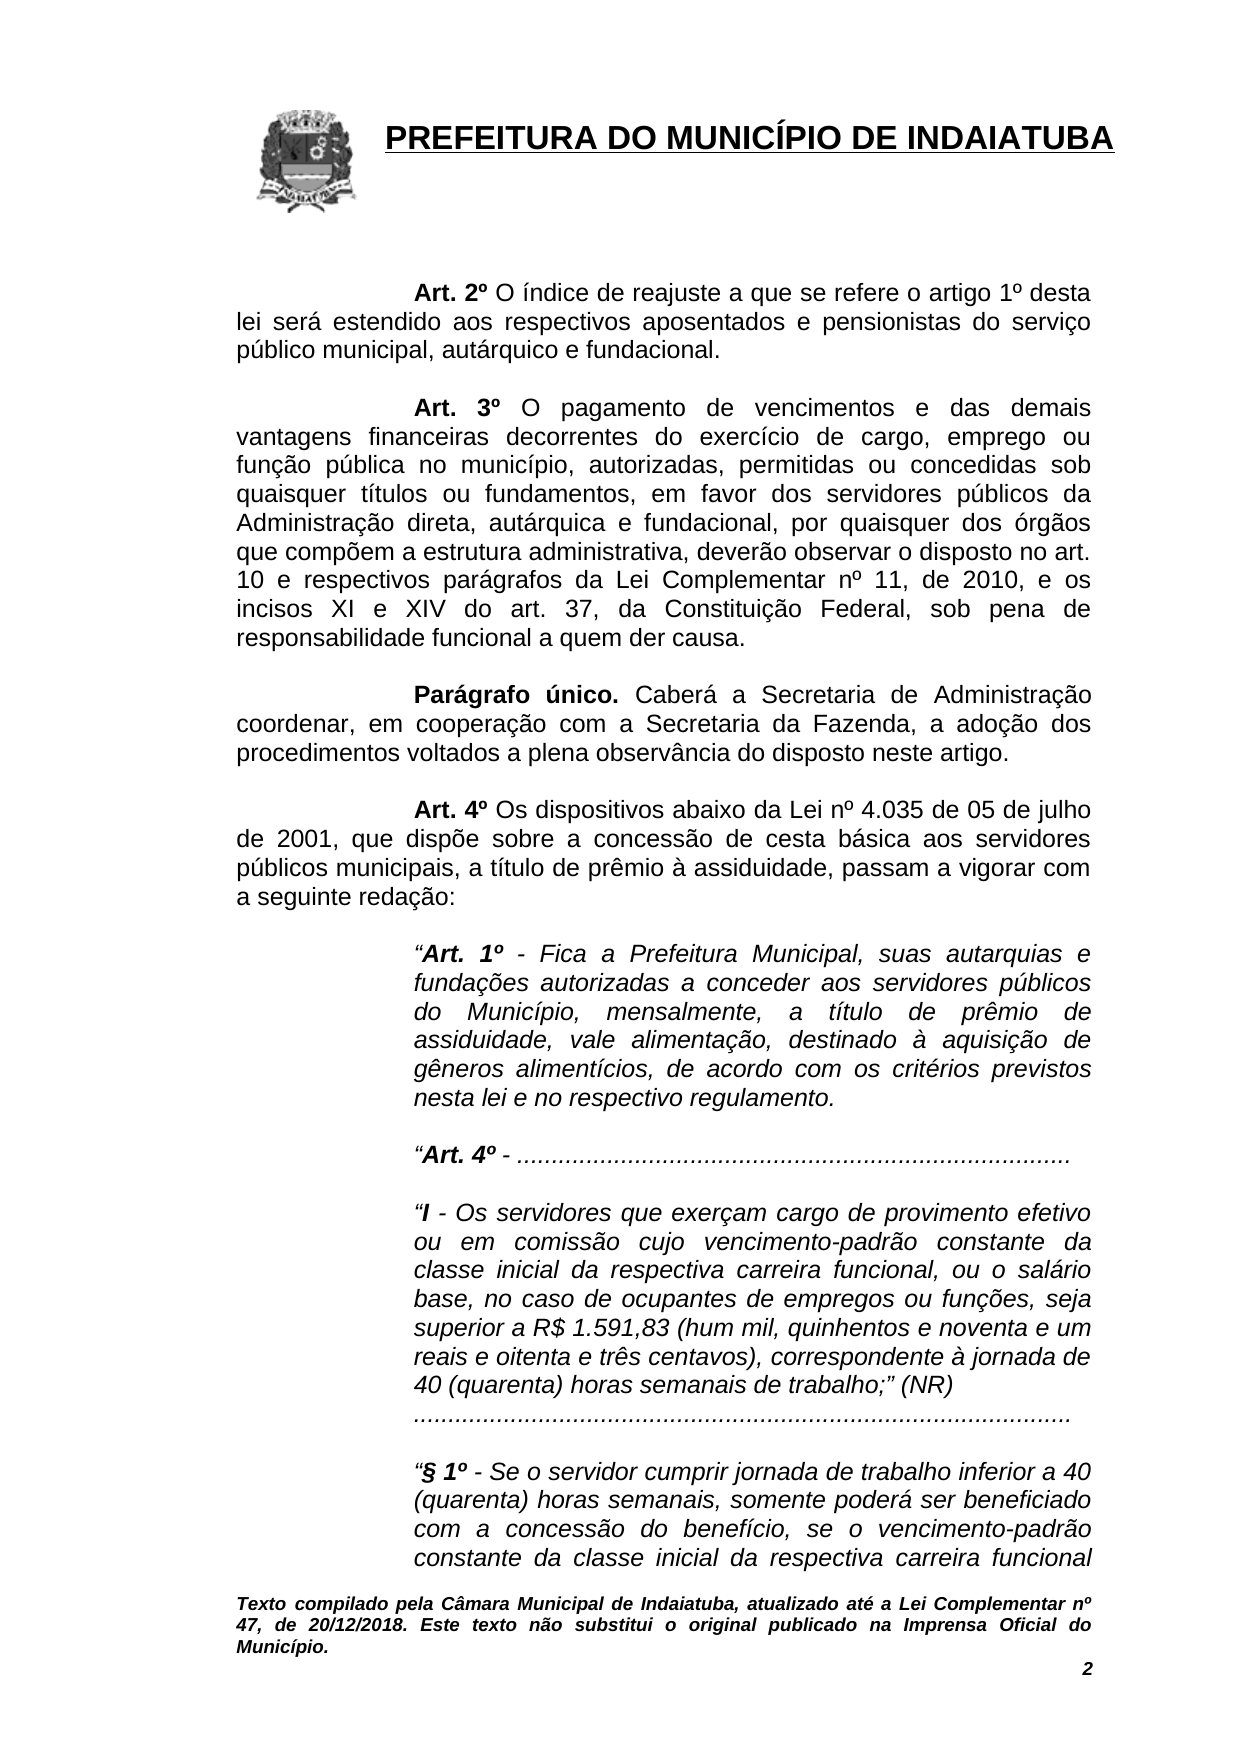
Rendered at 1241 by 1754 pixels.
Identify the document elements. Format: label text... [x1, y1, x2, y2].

text ............................................................................................... [413, 1399, 1092, 1428]
text “Art. 1º - Fica a Prefeitura Municipal, suas autarquias e fundações autorizadas a conceder aos servidores públicos do Município, mensalmente, a título de prêmio de assiduidade, vale alimentação, destinado à aquisição de gêneros alimentícios, de acordo com os critérios previstos nesta lei e no respectivo regulamento. [413, 939, 1092, 1112]
text “I - Os servidores que exerçam cargo de provimento efetivo ou em comissão cujo vencimento-padrão constante da classe inicial da respectiva carreira funcional, ou o salário base, no caso de ocupantes de empregos ou funções, seja superior a R$ 1.591,83 (hum mil, quinhentos e noventa e um reais e oitenta e três centavos), correspondente à jornada de 40 (quarenta) horas semanais de trabalho;” (NR) [413, 1198, 1092, 1399]
text Art. 4º Os dispositivos abaixo da Lei nº 4.035 de 05 de julho de 2001, que dispõe sobre a concessão de cesta básica aos servidores públicos municipais, a título de prêmio à assiduidade, passam a vigorar com a seguinte redação: [236, 795, 1092, 910]
text Art. 3º O pagamento de vencimentos e das demais vantagens financeiras decorrentes do exercício de cargo, emprego ou função pública no município, autorizadas, permitidas ou concedidas sob quaisquer títulos ou fundamentos, em favor dos servidores públicos da Administração direta, autárquica e fundacional, por quaisquer dos órgãos que compõem a estrutura administrativa, deverão observar o disposto no art. 10 e respectivos parágrafos da Lei Complementar nº 11, de 2010, e os incisos XI e XIV do art. 37, da Constituição Federal, sob pena de responsabilidade funcional a quem der causa. [236, 393, 1092, 652]
text Art. 2º O índice de reajuste a que se refere o artigo 1º desta lei será estendido aos respectivos aposentados e pensionistas do serviço público municipal, autárquico e fundacional. [236, 278, 1092, 364]
text “§ 1º - Se o servidor cumprir jornada de trabalho inferior a 40 (quarenta) horas semanais, somente poderá ser beneficiado com a concessão do benefício, se o vencimento-padrão constante da classe inicial da respectiva carreira funcional [413, 1457, 1092, 1572]
text “Art. 4º - ................................................................................ [413, 1140, 1092, 1169]
text Parágrafo único. Caberá a Secretaria de Administração coordenar, em cooperação com a Secretaria da Fazenda, a adoção dos procedimentos voltados a plena observância do disposto neste artigo. [236, 680, 1092, 767]
